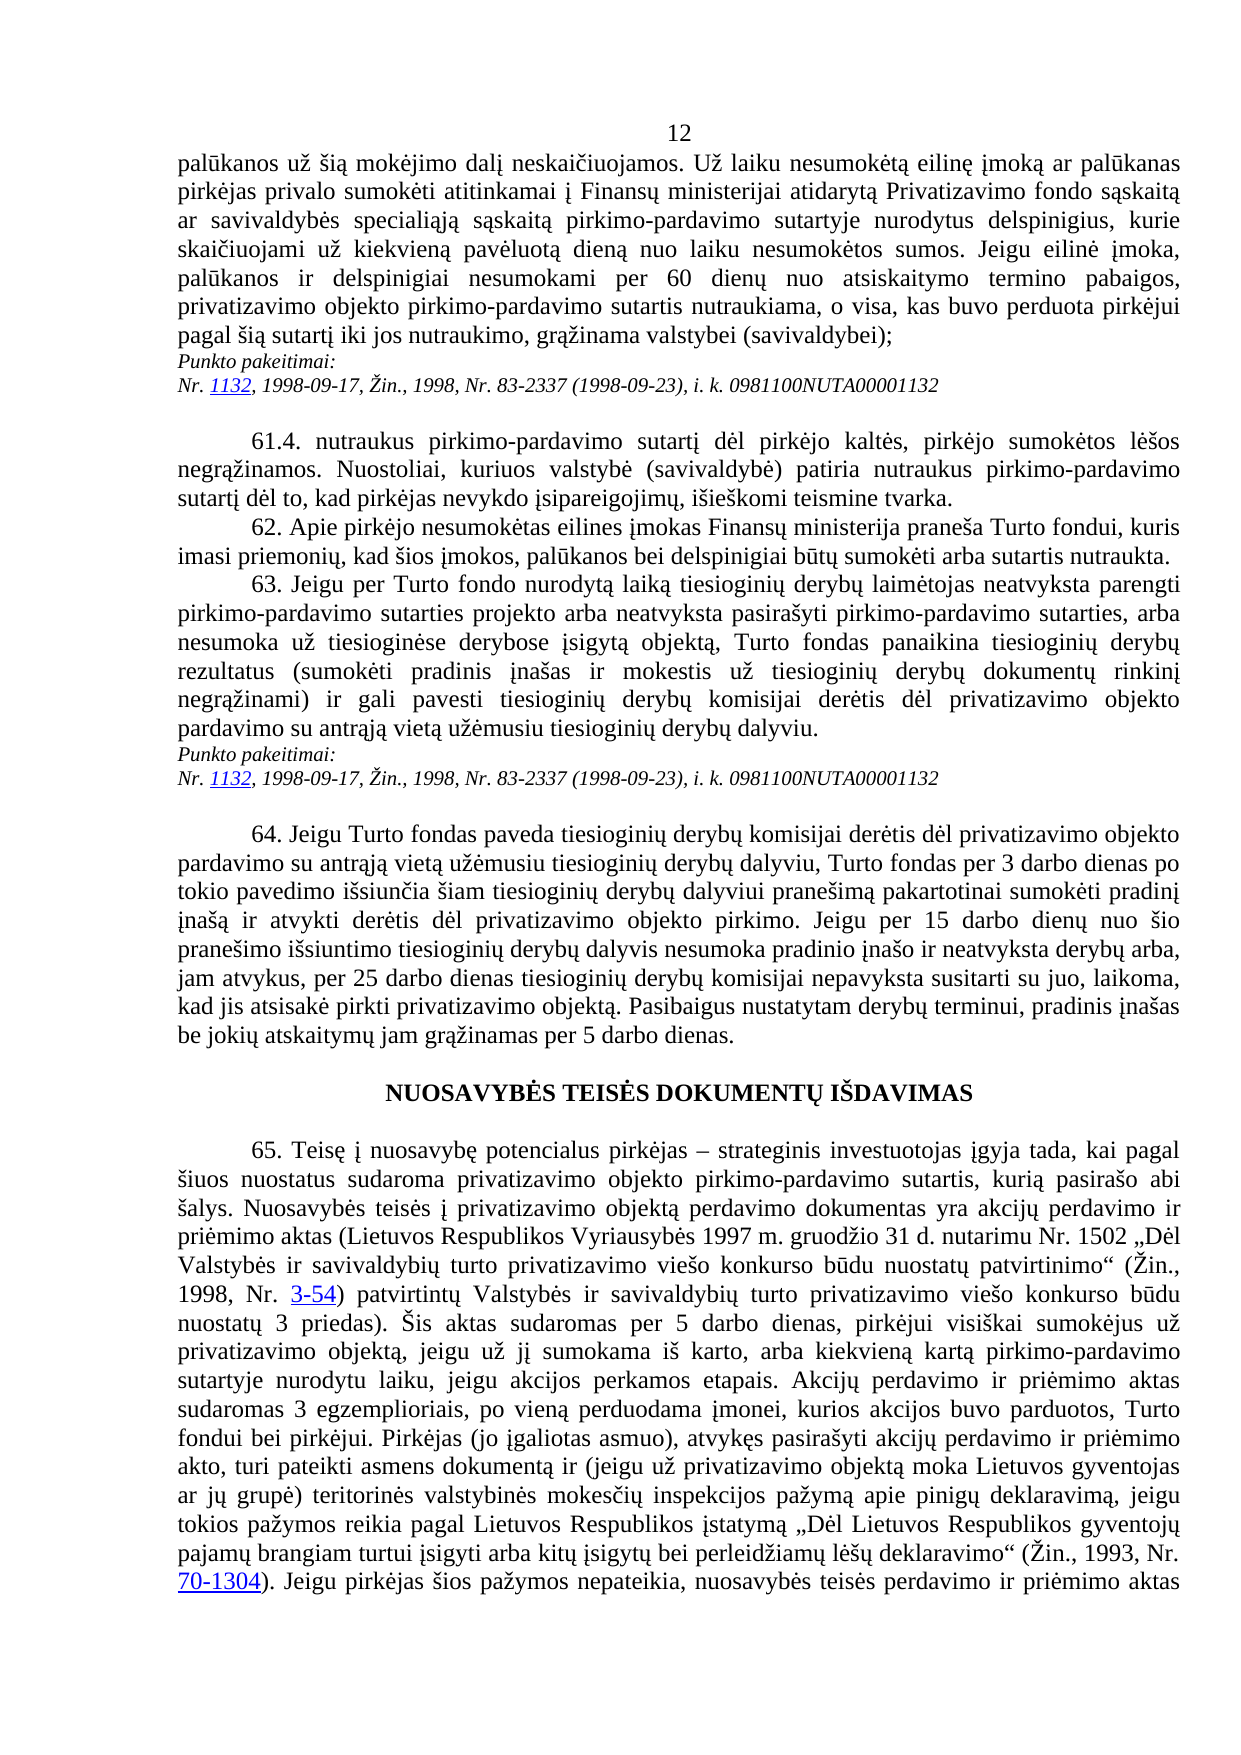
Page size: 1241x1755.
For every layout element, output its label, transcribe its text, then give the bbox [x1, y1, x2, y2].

text 65. Teisę į nuosavybę potencialus pirkėjas – strateginis investuotojas įgyja tada, kai pagal šiuos nuostatus sudaroma privatizavimo objekto pirkimo-pardavimo sutartis, kurią pasirašo abi šalys. Nuosavybės teisės į privatizavimo objektą perdavimo dokumentas yra akcijų perdavimo ir priėmimo aktas (Lietuvos Respublikos Vyriausybės 1997 m. gruodžio 31 d. nutarimu Nr. 1502 „Dėl Valstybės ir savivaldybių turto privatizavimo viešo konkurso būdu nuostatų patvirtinimo“ (Žin., 1998, Nr. 3-54) patvirtintų Valstybės ir savivaldybių turto privatizavimo viešo konkurso būdu nuostatų 3 priedas). Šis aktas sudaromas per 5 darbo dienas, pirkėjui visiškai sumokėjus už privatizavimo objektą, jeigu už jį sumokama iš karto, arba kiekvieną kartą pirkimo-pardavimo sutartyje nurodytu laiku, jeigu akcijos perkamos etapais. Akcijų perdavimo ir priėmimo aktas sudaromas 3 egzemplioriais, po vieną perduodama įmonei, kurios akcijos buvo parduotos, Turto fondui bei pirkėjui. Pirkėjas (jo įgaliotas asmuo), atvykęs pasirašyti akcijų perdavimo ir priėmimo akto, turi pateikti asmens dokumentą ir (jeigu už privatizavimo objektą moka Lietuvos gyventojas ar jų grupė) teritorinės valstybinės mokesčių inspekcijos pažymą apie pinigų deklaravimą, jeigu tokios pažymos reikia pagal Lietuvos Respublikos įstatymą „Dėl Lietuvos Respublikos gyventojų pajamų brangiam turtui įsigyti arba kitų įsigytų bei perleidžiamų lėšų deklaravimo“ (Žin., 1993, Nr. 70-1304). Jeigu pirkėjas šios pažymos nepateikia, nuosavybės teisės perdavimo ir priėmimo aktas [177, 1135, 1181, 1595]
text Punkto pakeitimai: [177, 349, 1181, 373]
text 62. Apie pirkėjo nesumokėtas eilines įmokas Finansų ministerija praneša Turto fondui, kuris imasi priemonių, kad šios įmokos, palūkanos bei delspinigiai būtų sumokėti arba sutartis nutraukta. [177, 512, 1181, 569]
text Punkto pakeitimai: [177, 742, 1181, 766]
text Nuosavybės teisės dokumentų išdavimas [177, 1078, 1181, 1106]
text Nr. 1132, 1998-09-17, Žin., 1998, Nr. 83-2337 (1998-09-23), i. k. 0981100NUTA00001132 [177, 766, 1181, 790]
text 64. Jeigu Turto fondas paveda tiesioginių derybų komisijai derėtis dėl privatizavimo objekto pardavimo su antrąją vietą užėmusiu tiesioginių derybų dalyviu, Turto fondas per 3 darbo dienas po tokio pavedimo išsiunčia šiam tiesioginių derybų dalyviui pranešimą pakartotinai sumokėti pradinį įnašą ir atvykti derėtis dėl privatizavimo objekto pirkimo. Jeigu per 15 darbo dienų nuo šio pranešimo išsiuntimo tiesioginių derybų dalyvis nesumoka pradinio įnašo ir neatvyksta derybų arba, jam atvykus, per 25 darbo dienas tiesioginių derybų komisijai nepavyksta susitarti su juo, laikoma, kad jis atsisakė pirkti privatizavimo objektą. Pasibaigus nustatytam derybų terminui, pradinis įnašas be jokių atskaitymų jam grąžinamas per 5 darbo dienas. [177, 819, 1181, 1049]
text palūkanos už šią mokėjimo dalį neskaičiuojamos. Už laiku nesumokėtą eilinę įmoką ar palūkanas pirkėjas privalo sumokėti atitinkamai į Finansų ministerijai atidarytą Privatizavimo fondo sąskaitą ar savivaldybės specialiąją sąskaitą pirkimo-pardavimo sutartyje nurodytus delspinigius, kurie skaičiuojami už kiekvieną pavėluotą dieną nuo laiku nesumokėtos sumos. Jeigu eilinė įmoka, palūkanos ir delspinigiai nesumokami per 60 dienų nuo atsiskaitymo termino pabaigos, privatizavimo objekto pirkimo-pardavimo sutartis nutraukiama, o visa, kas buvo perduota pirkėjui pagal šią sutartį iki jos nutraukimo, grąžinama valstybei (savivaldybei); [177, 148, 1181, 349]
text 61.4. nutraukus pirkimo-pardavimo sutartį dėl pirkėjo kaltės, pirkėjo sumokėtos lėšos negrąžinamos. Nuostoliai, kuriuos valstybė (savivaldybė) patiria nutraukus pirkimo-pardavimo sutartį dėl to, kad pirkėjas nevykdo įsipareigojimų, išieškomi teismine tvarka. [177, 426, 1181, 512]
text 63. Jeigu per Turto fondo nurodytą laiką tiesioginių derybų laimėtojas neatvyksta parengti pirkimo-pardavimo sutarties projekto arba neatvyksta pasirašyti pirkimo-pardavimo sutarties, arba nesumoka už tiesioginėse derybose įsigytą objektą, Turto fondas panaikina tiesioginių derybų rezultatus (sumokėti pradinis įnašas ir mokestis už tiesioginių derybų dokumentų rinkinį negrąžinami) ir gali pavesti tiesioginių derybų komisijai derėtis dėl privatizavimo objekto pardavimo su antrąją vietą užėmusiu tiesioginių derybų dalyviu. [177, 569, 1181, 742]
text Nr. 1132, 1998-09-17, Žin., 1998, Nr. 83-2337 (1998-09-23), i. k. 0981100NUTA00001132 [177, 373, 1181, 397]
